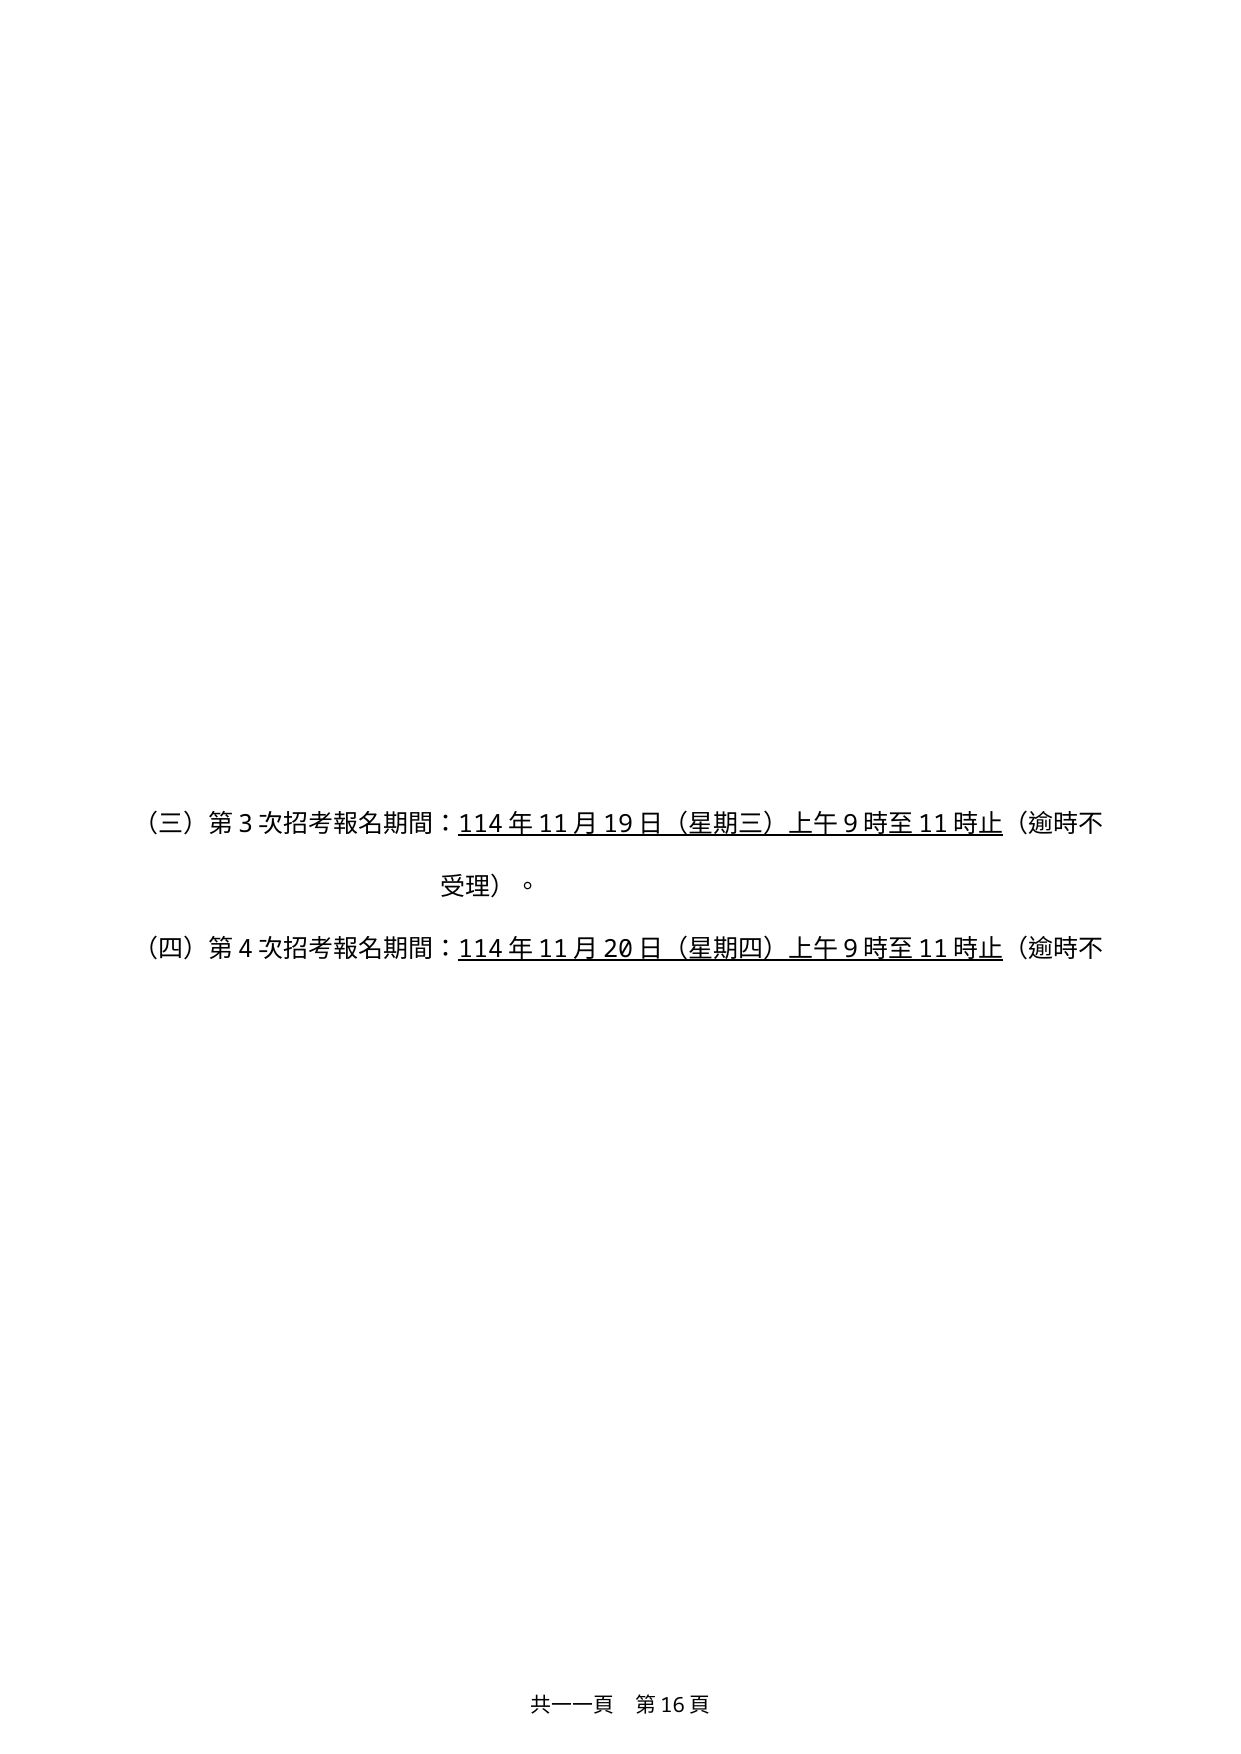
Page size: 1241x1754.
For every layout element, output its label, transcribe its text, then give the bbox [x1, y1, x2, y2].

text （三）第3次招考報名期間：114年11月19日（星期三）上午9時至11時止（逾時不受理）。 [133, 780, 1122, 905]
text （四）第4次招考報名期間：114年11月20日（星期四）上午9時至11時止（逾時不 [133, 905, 1122, 967]
